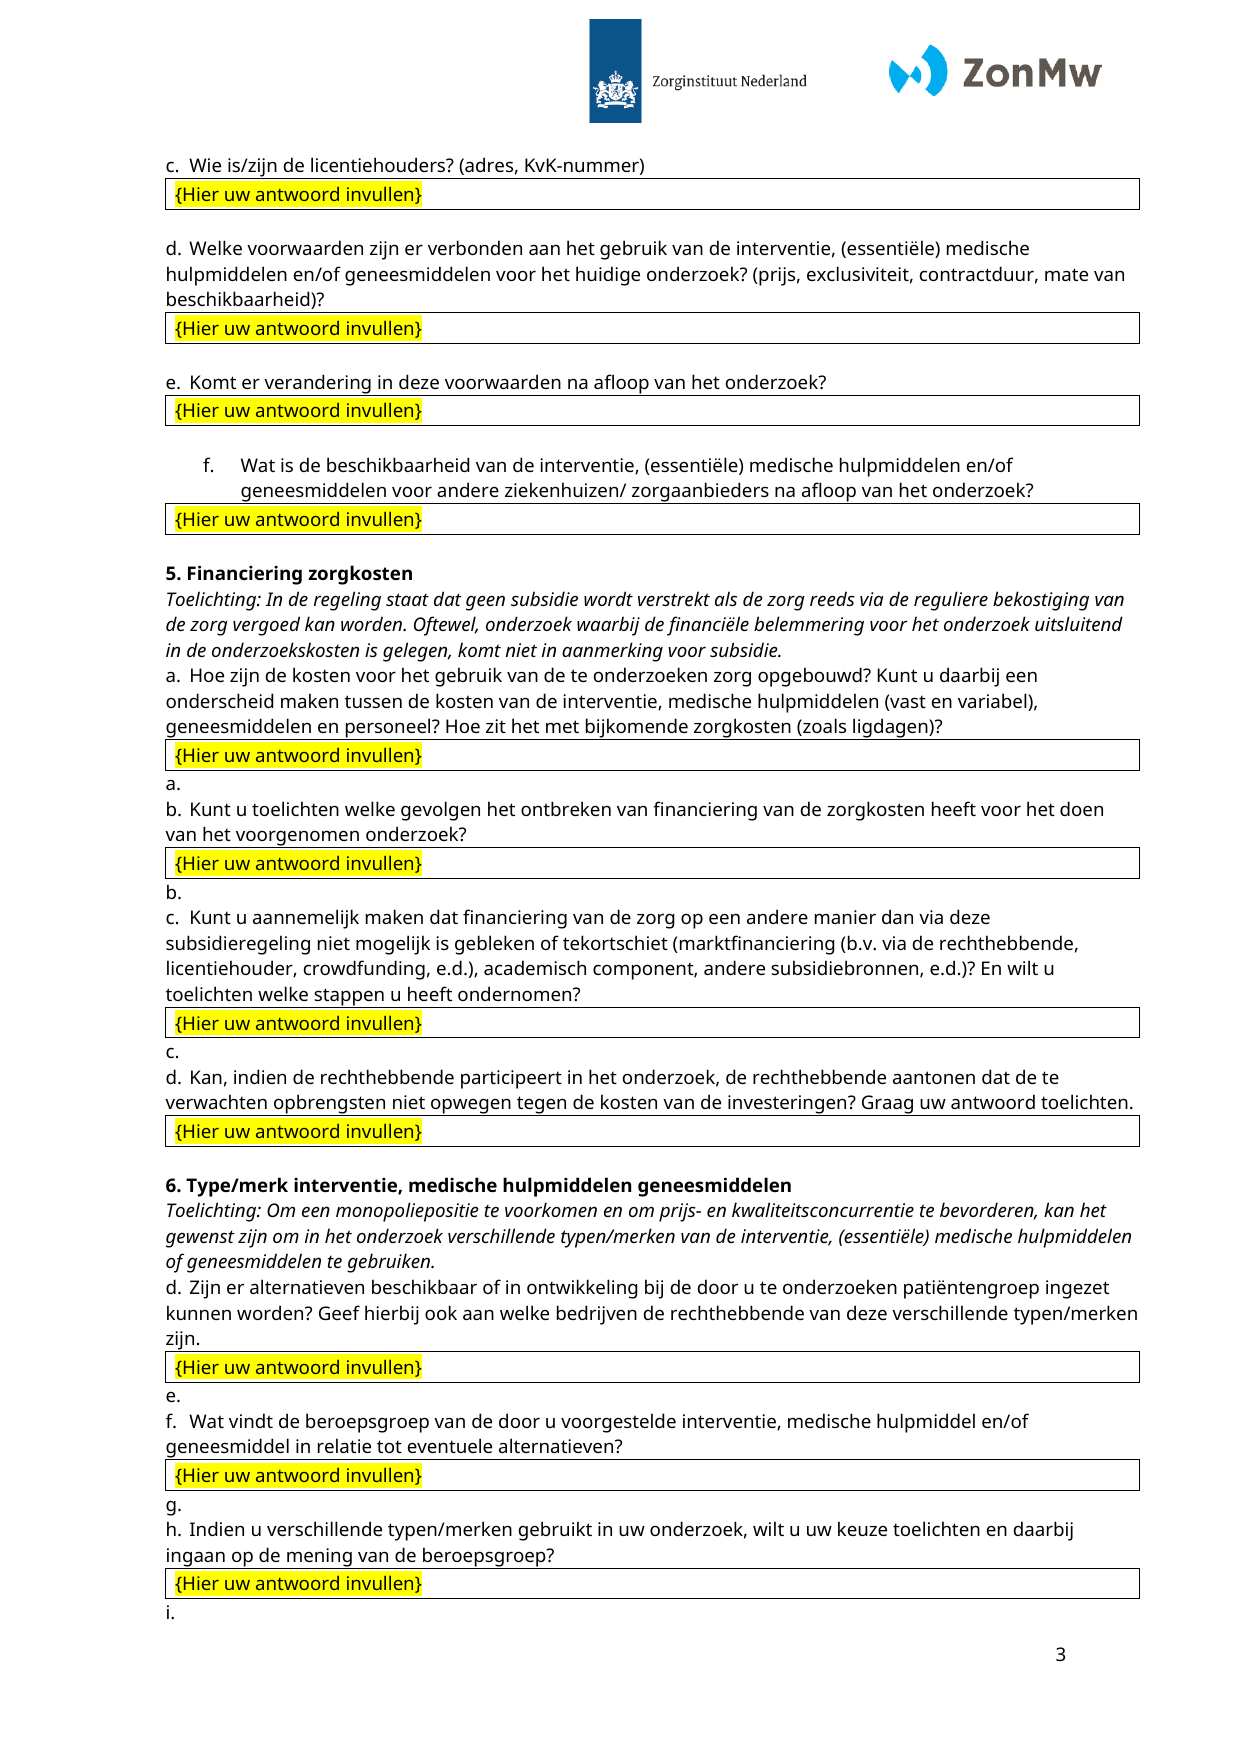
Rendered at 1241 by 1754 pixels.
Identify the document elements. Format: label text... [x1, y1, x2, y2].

list Kunt u toelichten welke gevolgen het ontbreken van financiering van de zorgkosten heeft voor het doen van het voorgenomen onderzoek? [165, 796, 1140, 847]
text 6. Type/merk interventie, medische hulpmiddelen geneesmiddelen [165, 1172, 1140, 1198]
text Toelichting: In de regeling staat dat geen subsidie wordt verstrekt als de zorg reeds via de reguliere bekostiging van de zorg vergoed kan worden. Oftewel, onderzoek waarbij de financiële belemmering voor het onderzoek uitsluitend in de onderzoekskosten is gelegen, komt niet in aanmerking voor subsidie. [165, 586, 1140, 662]
list Komt er verandering in deze voorwaarden na afloop van het onderzoek? [165, 369, 1140, 395]
text {Hier uw antwoord invullen} [166, 504, 1139, 534]
list Wat vindt de beroepsgroep van de door u voorgestelde interventie, medische hulpmiddel en/of geneesmiddel in relatie tot eventuele alternatieven? [165, 1408, 1140, 1459]
list Kunt u aannemelijk maken dat financiering van de zorg op een andere manier dan via deze subsidieregeling niet mogelijk is gebleken of tekortschiet (marktfinanciering (b.v. via de rechthebbende, licentiehouder, crowdfunding, e.d.), academisch component, andere subsidiebronnen, e.d.)? En wilt u toelichten welke stappen u heeft ondernomen? [165, 904, 1140, 1007]
list Kan, indien de rechthebbende participeert in het onderzoek, de rechthebbende aantonen dat de te verwachten opbrengsten niet opwegen tegen de kosten van de investeringen? Graag uw antwoord toelichten. [165, 1064, 1140, 1115]
text {Hier uw antwoord invullen} [166, 848, 1139, 878]
text {Hier uw antwoord invullen} [166, 1008, 1139, 1037]
text {Hier uw antwoord invullen} [166, 179, 1139, 209]
text {Hier uw antwoord invullen} [166, 1116, 1139, 1146]
list Zijn er alternatieven beschikbaar of in ontwikkeling bij de door u te onderzoeken patiëntengroep ingezet kunnen worden? Geef hierbij ook aan welke bedrijven de rechthebbende van deze verschillende typen/merken zijn. [165, 1274, 1140, 1351]
list Wie is/zijn de licentiehouders? (adres, KvK-nummer) [165, 152, 1140, 178]
text {Hier uw antwoord invullen} [166, 740, 1139, 770]
list Hoe zijn de kosten voor het gebruik van de te onderzoeken zorg opgebouwd? Kunt u daarbij een onderscheid maken tussen de kosten van de interventie, medische hulpmiddelen (vast en variabel), geneesmiddelen en personeel? Hoe zit het met bijkomende zorgkosten (zoals ligdagen)? [165, 662, 1140, 739]
text {Hier uw antwoord invullen} [166, 1569, 1139, 1598]
text {Hier uw antwoord invullen} [166, 1460, 1139, 1490]
text {Hier uw antwoord invullen} [166, 396, 1139, 425]
text {Hier uw antwoord invullen} [166, 313, 1139, 343]
text Toelichting: Om een monopoliepositie te voorkomen en om prijs- en kwaliteitsconcurrentie te bevorderen, kan het gewenst zijn om in het onderzoek verschillende typen/merken van de interventie, (essentiële) medische hulpmiddelen of geneesmiddelen te gebruiken. [165, 1198, 1140, 1274]
text {Hier uw antwoord invullen} [166, 1352, 1139, 1382]
list Indien u verschillende typen/merken gebruikt in uw onderzoek, wilt u uw keuze toelichten en daarbij ingaan op de mening van de beroepsgroep? [165, 1517, 1140, 1568]
list Wat is de beschikbaarheid van de interventie, (essentiële) medische hulpmiddelen en/of geneesmiddelen voor andere ziekenhuizen/ zorgaanbieders na afloop van het onderzoek? [203, 452, 1066, 503]
list Welke voorwaarden zijn er verbonden aan het gebruik van de interventie, (essentiële) medische hulpmiddelen en/of geneesmiddelen voor het huidige onderzoek? (prijs, exclusiviteit, contractduur, mate van beschikbaarheid)? [165, 235, 1140, 312]
text 5. Financiering zorgkosten [165, 560, 1140, 586]
